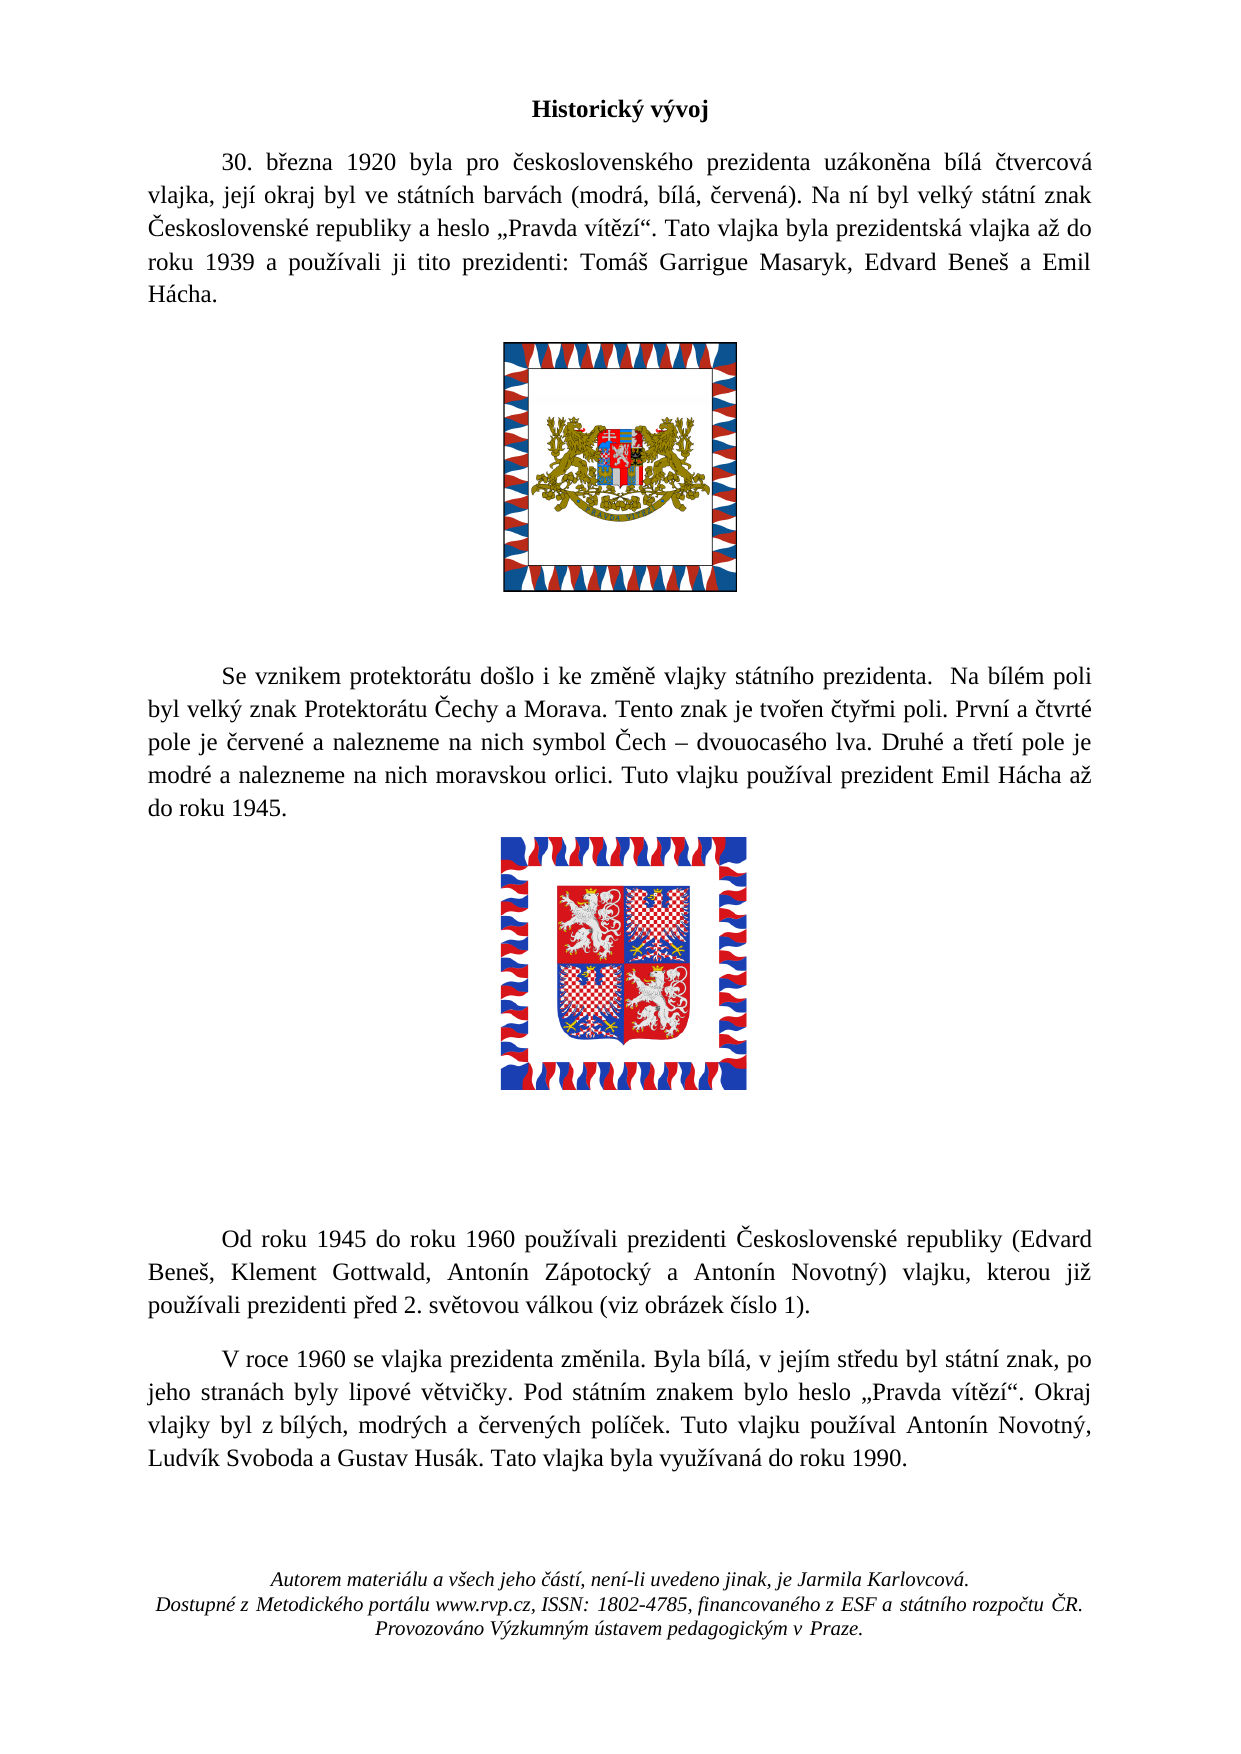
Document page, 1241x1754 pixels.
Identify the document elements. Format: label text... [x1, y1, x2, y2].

text Od roku 1945 do roku 1960 používali prezidenti Československé republiky (Edvard Beneš, Klement Gottwald, Antonín Zápotocký a Antonín Novotný) vlajku, kterou již používali prezidenti před 2. světovou válkou (viz obrázek číslo 1). [148, 1224, 1093, 1319]
text V roce 1960 se vlajka prezidenta změnila. Byla bílá, v jejím středu byl státní znak, po jeho stranách byly lipové větvičky. Pod státním znakem bylo heslo „Pravda vítězí“. Okraj vlajky byl z bílých, modrých a červených políček. Tuto vlajku používal Antonín Novotný, Ludvík Svoboda a Gustav Husák. Tato vlajka byla využívaná do roku 1990. [148, 1344, 1093, 1472]
text 30. března 1920 byla pro československého prezidenta uzákoněna bílá čtvercová vlajka, její okraj byl ve státních barvách (modrá, bílá, červená). Na ní byl velký státní znak Československé republiky a heslo „Pravda vítězí“. Tato vlajka byla prezidentská vlajka až do roku 1939 a používali ji tito prezidenti: Tomáš Garrigue Masaryk, Edvard Beneš a Emil Hácha. [148, 147, 1093, 308]
picture [500, 837, 747, 1090]
text Se vznikem protektorátu došlo i ke změně vlajky státního prezidenta. Na bílém poli byl velký znak Protektorátu Čechy a Morava. Tento znak je tvořen čtyřmi poli. První a čtvrté pole je červené a nalezneme na nich symbol Čech – dvouocasého lva. Druhé a třetí pole je modré a nalezneme na nich moravskou orlici. Tuto vlajku používal prezident Emil Hácha až do roku 1945. [148, 661, 1093, 822]
picture [503, 342, 737, 592]
text Historický vývoj [148, 94, 1093, 122]
